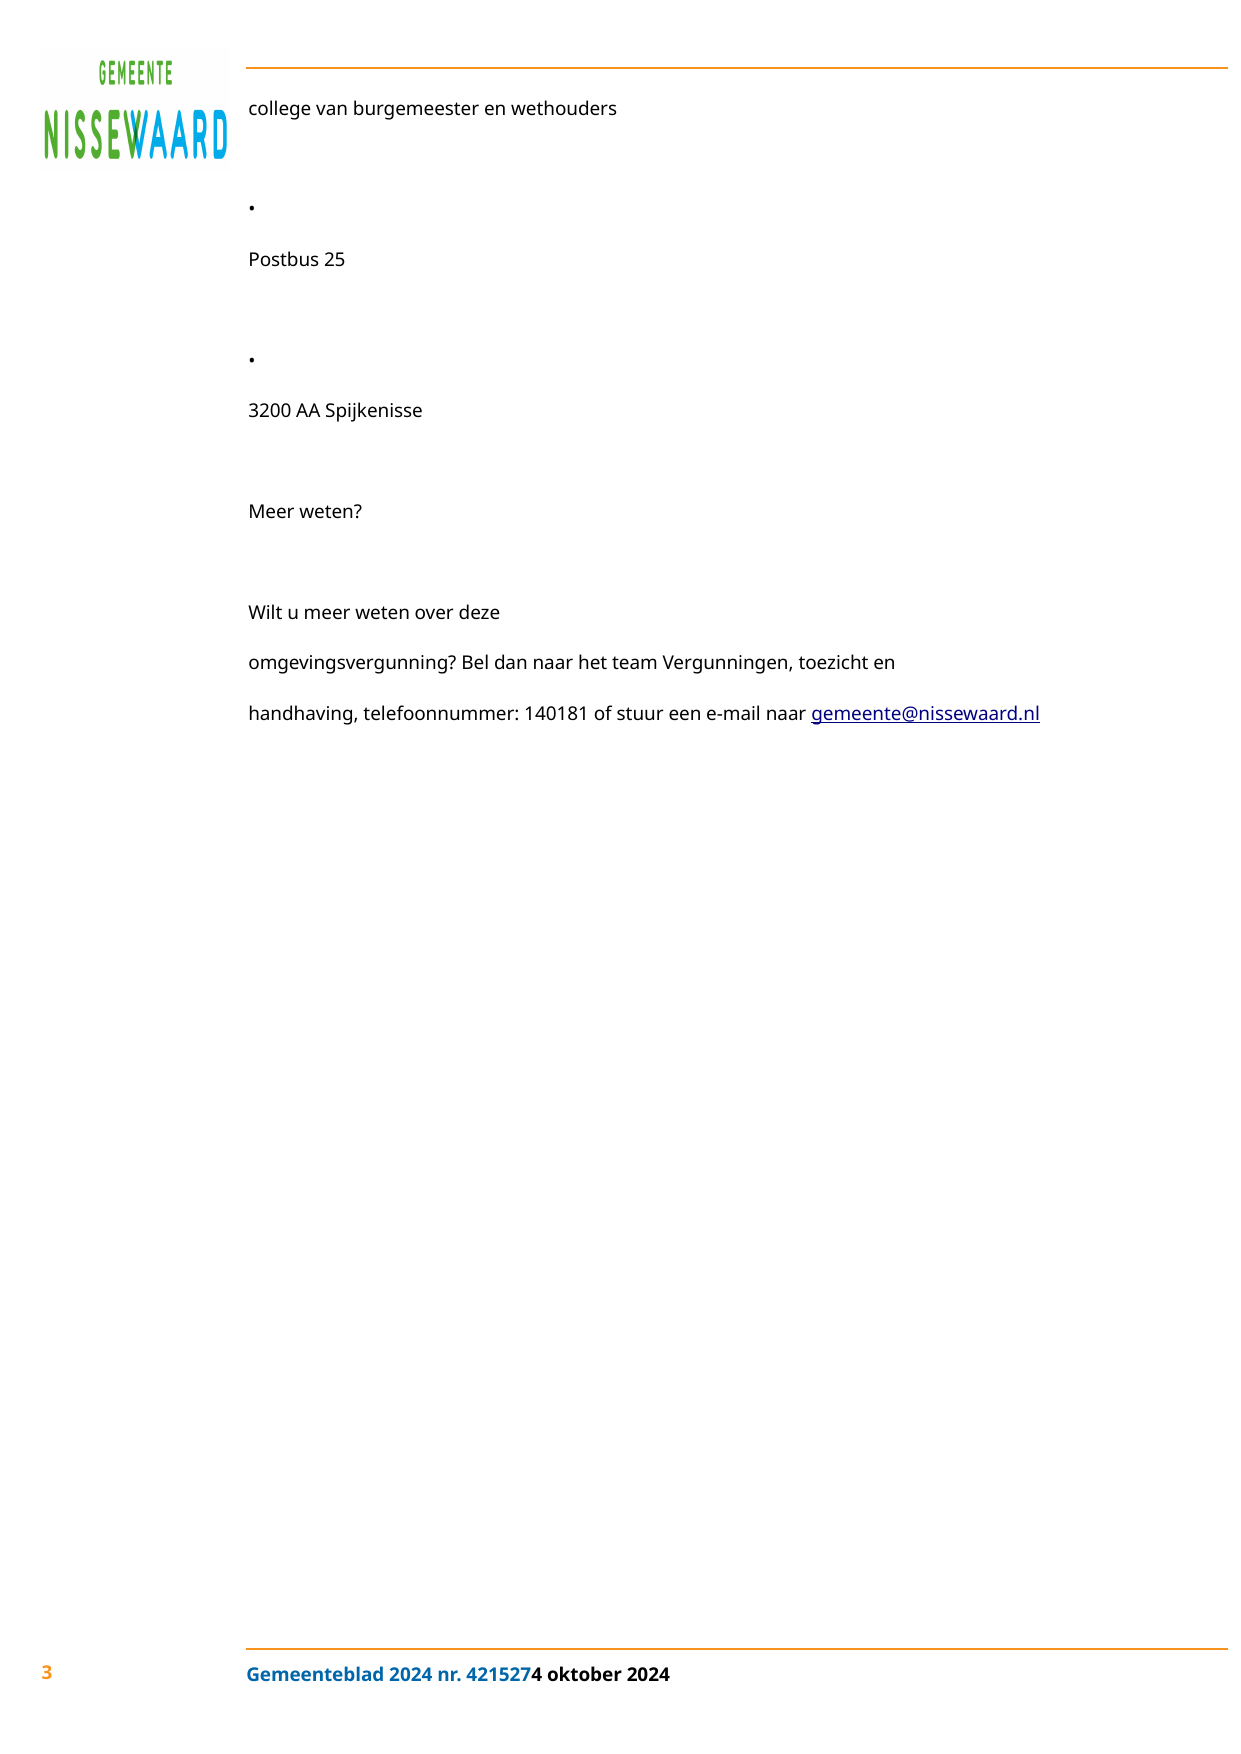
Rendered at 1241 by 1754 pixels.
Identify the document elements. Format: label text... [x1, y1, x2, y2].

text omgevingsvergunning? Bel dan naar het team Vergunningen, toezicht en [248, 649, 1152, 675]
text Meer weten? [248, 498, 1152, 524]
text handhaving, telefoonnummer: 140181 of stuur een e-mail naar gemeente@nissewaard.nl [248, 700, 1152, 726]
text Postbus 25 [248, 246, 1152, 272]
text 3200 AA Spijkenisse [248, 397, 1152, 423]
text Wilt u meer weten over deze [248, 599, 1152, 625]
text • [248, 347, 1152, 373]
picture [41, 47, 231, 172]
text college van burgemeester en wethouders [248, 95, 1152, 121]
text • [248, 196, 1152, 221]
